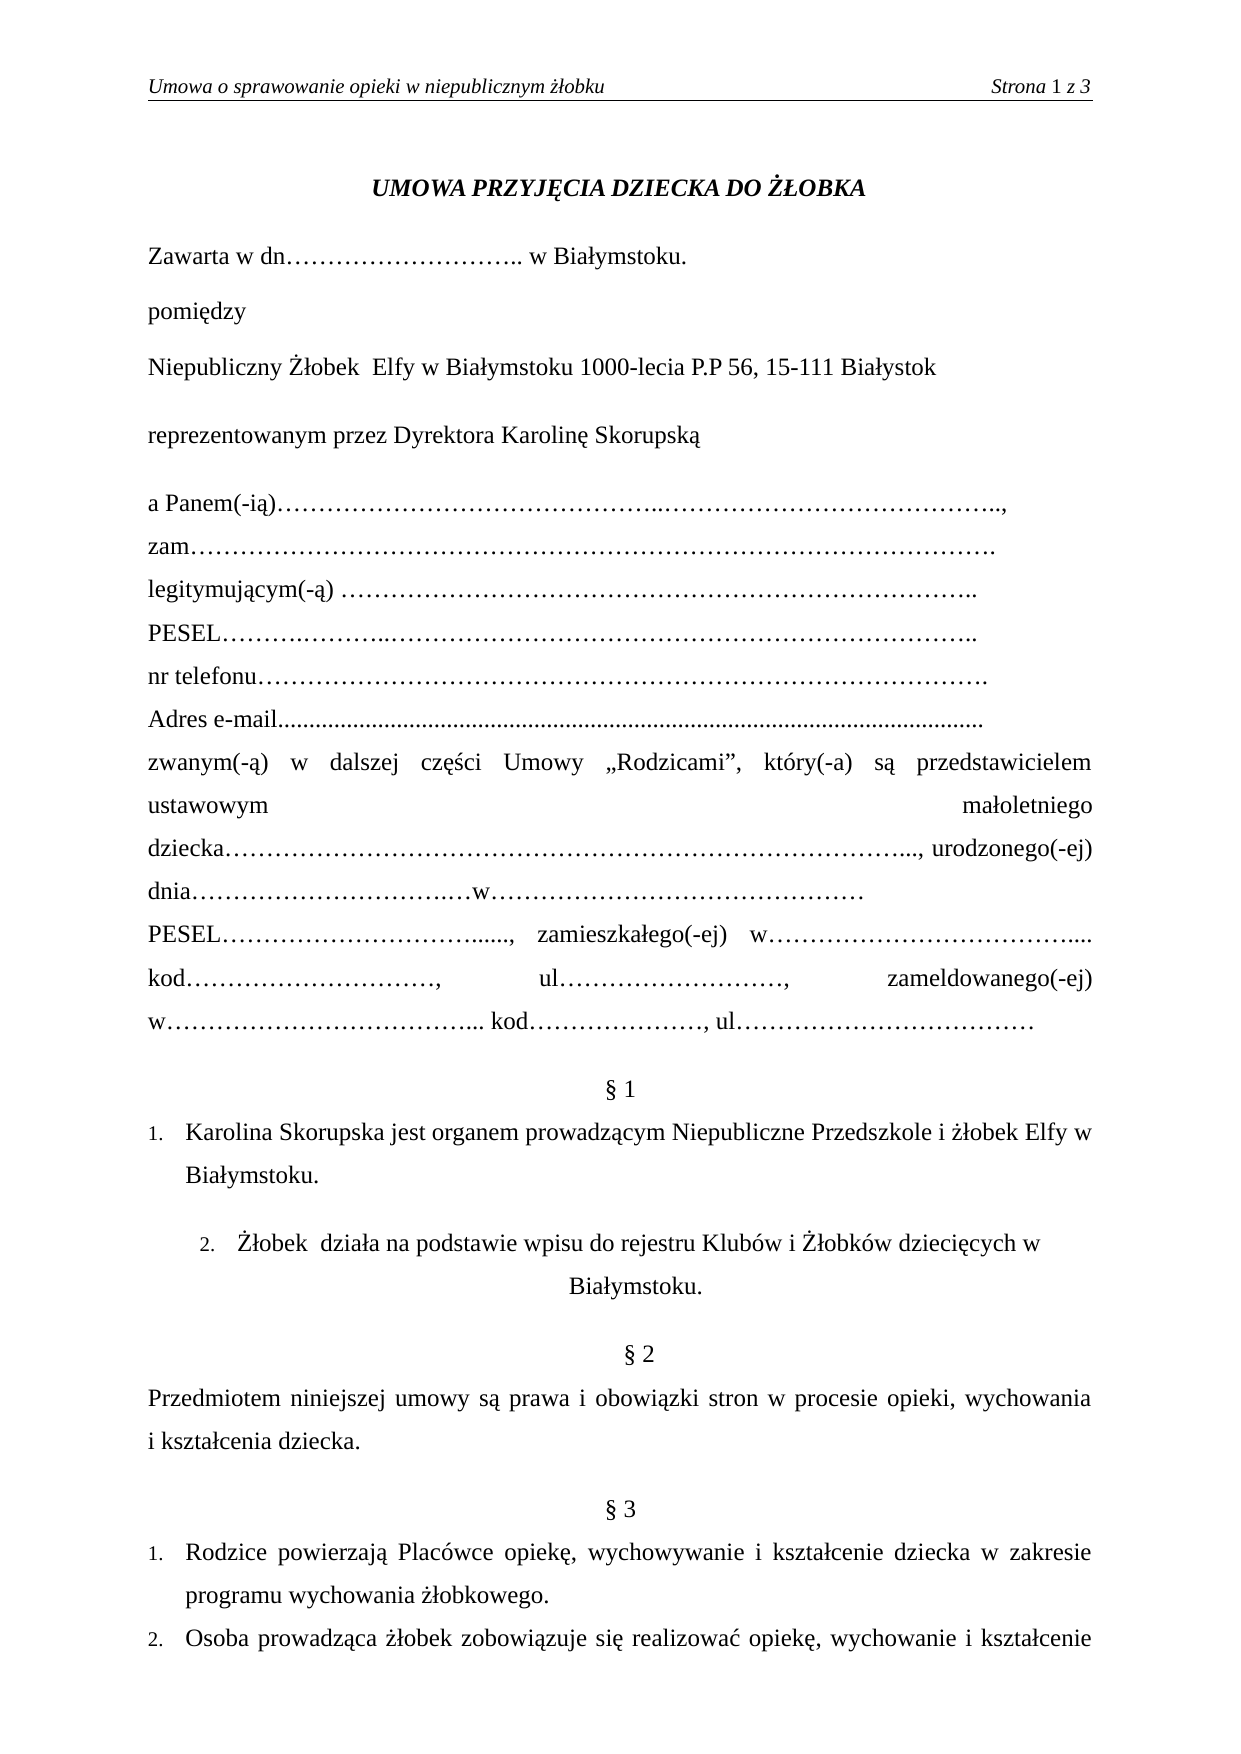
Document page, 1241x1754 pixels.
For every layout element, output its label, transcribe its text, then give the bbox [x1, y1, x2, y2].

list Rodzice powierzają Placówce opiekę, wychowywanie i kształcenie dziecka w zakresie programu wychowania żłobkowego. [148, 1537, 1093, 1609]
text PESEL……….………..…………………………………………………………….. [148, 618, 1093, 646]
text Przedmiotem niniejszej umowy są prawa i obowiązki stron w procesie opieki, wychowania i kształcenia dziecka. [148, 1383, 1093, 1454]
text § 1 [148, 1074, 1093, 1103]
text Adres e-mail................................................................................................................. [148, 704, 1093, 733]
text § 3 [148, 1494, 1093, 1523]
text zwanym(-ą) w dalszej części Umowy „Rodzicami”, który(-a) są przedstawicielem ustawowym małoletniego dziecka………………………………………………………………………..., urodzonego(-ej) dnia………………………….…w……………………………………… PESEL…………………………......, zamieszkałego(-ej) w……………………………….... kod…………………………, ul………………………, zameldowanego(-ej) w………………………………... kod…………………, ul……………………………… [148, 747, 1093, 1034]
text Niepubliczny Żłobek Elfy w Białymstoku 1000-lecia P.P 56, 15-111 Białystok [148, 352, 1093, 381]
list Osoba prowadząca żłobek zobowiązuje się realizować opiekę, wychowanie i kształcenie [148, 1623, 1093, 1652]
text § 2 [185, 1339, 1093, 1368]
text a Panem(-ią)………………………………………..………………………………….., zam……………………………………………………………………………………. [148, 488, 1093, 560]
text UMOWA PRZYJĘCIA DZIECKA DO ŻŁOBKA [148, 173, 1093, 201]
text pomiędzy [148, 296, 1093, 325]
text nr telefonu……………………………………………………………………………. [148, 661, 1093, 689]
list Karolina Skorupska jest organem prowadzącym Niepubliczne Przedszkole i żłobek Elfy w Białymstoku. [148, 1117, 1093, 1189]
list Żłobek działa na podstawie wpisu do rejestru Klubów i Żłobków dziecięcych w Białymstoku. [148, 1228, 1093, 1300]
text Zawarta w dn……………………….. w Białymstoku. [148, 241, 1093, 269]
text reprezentowanym przez Dyrektora Karolinę Skorupską [148, 420, 1093, 449]
text legitymującym(-ą) ………………………………………………………………….. [148, 574, 1093, 603]
